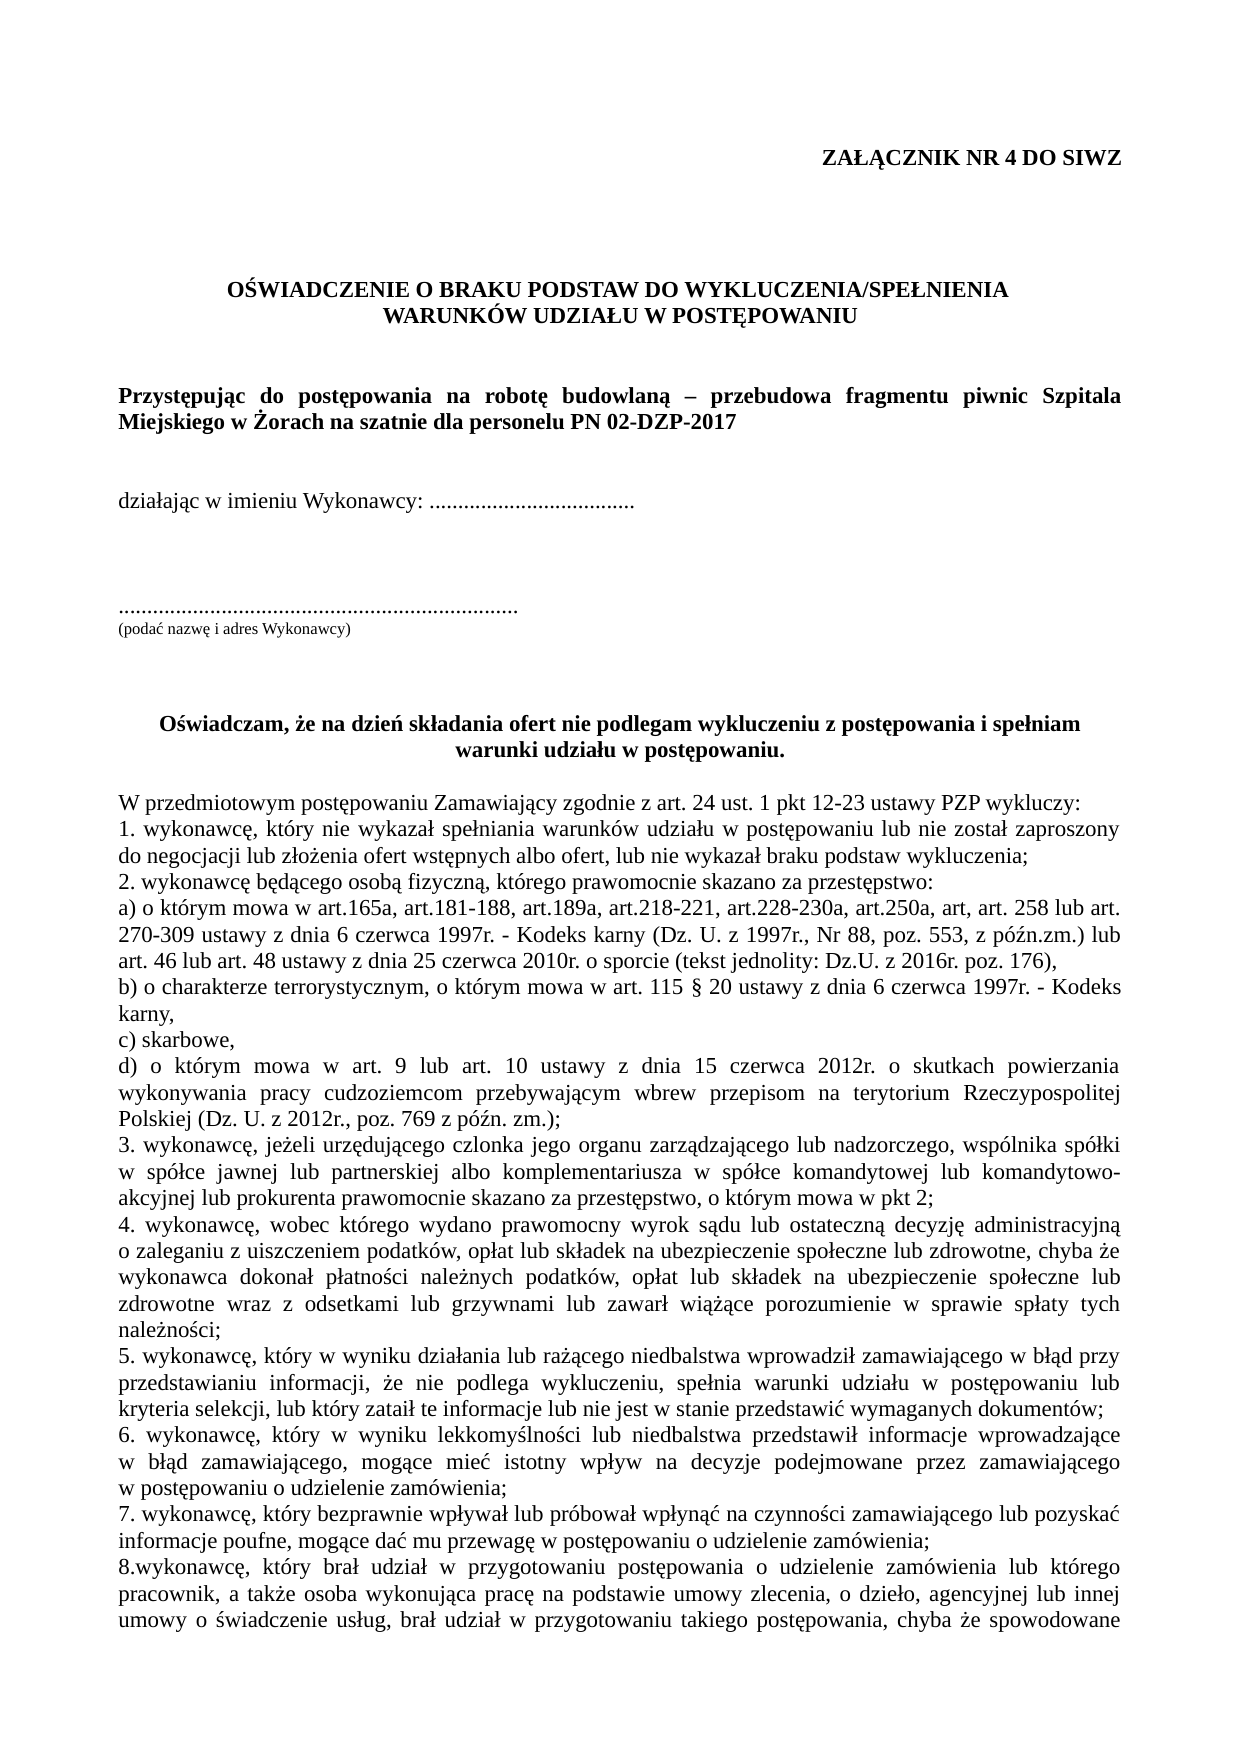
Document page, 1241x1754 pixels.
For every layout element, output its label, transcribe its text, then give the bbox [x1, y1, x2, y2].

text WARUNKÓW UDZIAŁU W POSTĘPOWANIU [118, 303, 1122, 329]
text działając w imieniu Wykonawcy: .................................... [118, 487, 1122, 513]
text Przystępując do postępowania na robotę budowlaną – przebudowa fragmentu piwnic Szpitala Miejskiego w Żorach na szatnie dla personelu PN 02-DZP-2017 [118, 382, 1122, 434]
text 4. wykonawcę, wobec którego wydano prawomocny wyrok sądu lub ostateczną decyzję administracyjną o zaleganiu z uiszczeniem podatków, opłat lub składek na ubezpieczenie społeczne lub zdrowotne, chyba że wykonawca dokonał płatności należnych podatków, opłat lub składek na ubezpieczenie społeczne lub zdrowotne wraz z odsetkami lub grzywnami lub zawarł wiążące porozumienie w sprawie spłaty tych należności; [118, 1211, 1122, 1342]
text Oświadczam, że na dzień składania ofert nie podlegam wykluczeniu z postępowania i spełniam warunki udziału w postępowaniu. [118, 710, 1122, 763]
text OŚWIADCZENIE O BRAKU PODSTAW DO WYKLUCZENIA/SPEŁNIENIA [118, 276, 1122, 303]
text ...................................................................... [118, 592, 1122, 619]
text ZAŁĄCZNIK NR 4 DO SIWZ [118, 144, 1122, 171]
text W przedmiotowym postępowaniu Zamawiający zgodnie z art. 24 ust. 1 pkt 12-23 ustawy PZP wykluczy: [118, 789, 1122, 815]
text 2. wykonawcę będącego osobą fizyczną, którego prawomocnie skazano za przestępstwo: [118, 868, 1122, 894]
text 5. wykonawcę, który w wyniku działania lub rażącego niedbalstwa wprowadził zamawiającego w błąd przy przedstawianiu informacji, że nie podlega wykluczeniu, spełnia warunki udziału w postępowaniu lub kryteria selekcji, lub który zataił te informacje lub nie jest w stanie przedstawić wymaganych dokumentów; [118, 1342, 1122, 1421]
text 6. wykonawcę, który w wyniku lekkomyślności lub niedbalstwa przedstawił informacje wprowadzające w błąd zamawiającego, mogące mieć istotny wpływ na decyzje podejmowane przez zamawiającego w postępowaniu o udzielenie zamówienia; [118, 1421, 1122, 1501]
text 3. wykonawcę, jeżeli urzędującego czlonka jego organu zarządzającego lub nadzorczego, wspólnika spółki w spółce jawnej lub partnerskiej albo komplementariusza w spółce komandytowej lub komandytowo-akcyjnej lub prokurenta prawomocnie skazano za przestępstwo, o którym mowa w pkt 2; [118, 1132, 1122, 1211]
text a) o którym mowa w art.165a, art.181-188, art.189a, art.218-221, art.228-230a, art.250a, art, art. 258 lub art. 270-309 ustawy z dnia 6 czerwca 1997r. - Kodeks karny (Dz. U. z 1997r., Nr 88, poz. 553, z późn.zm.) lub art. 46 lub art. 48 ustawy z dnia 25 czerwca 2010r. o sporcie (tekst jednolity: Dz.U. z 2016r. poz. 176), [118, 894, 1122, 973]
text 7. wykonawcę, który bezprawnie wpływał lub próbował wpłynąć na czynności zamawiającego lub pozyskać informacje poufne, mogące dać mu przewagę w postępowaniu o udzielenie zamówienia; [118, 1501, 1122, 1553]
text (podać nazwę i adres Wykonawcy) [118, 619, 1122, 638]
text b) o charakterze terrorystycznym, o którym mowa w art. 115 § 20 ustawy z dnia 6 czerwca 1997r. - Kodeks karny, [118, 973, 1122, 1026]
text c) skarbowe, [118, 1026, 1122, 1052]
text d) o którym mowa w art. 9 lub art. 10 ustawy z dnia 15 czerwca 2012r. o skutkach powierzania wykonywania pracy cudzoziemcom przebywającym wbrew przepisom na terytorium Rzeczypospolitej Polskiej (Dz. U. z 2012r., poz. 769 z późn. zm.); [118, 1052, 1122, 1132]
text 1. wykonawcę, który nie wykazał spełniania warunków udziału w postępowaniu lub nie został zaproszony do negocjacji lub złożenia ofert wstępnych albo ofert, lub nie wykazał braku podstaw wykluczenia; [118, 815, 1122, 868]
text 8.wykonawcę, który brał udział w przygotowaniu postępowania o udzielenie zamówienia lub którego pracownik, a także osoba wykonująca pracę na podstawie umowy zlecenia, o dzieło, agencyjnej lub innej umowy o świadczenie usług, brał udział w przygotowaniu takiego postępowania, chyba że spowodowane [118, 1553, 1122, 1632]
